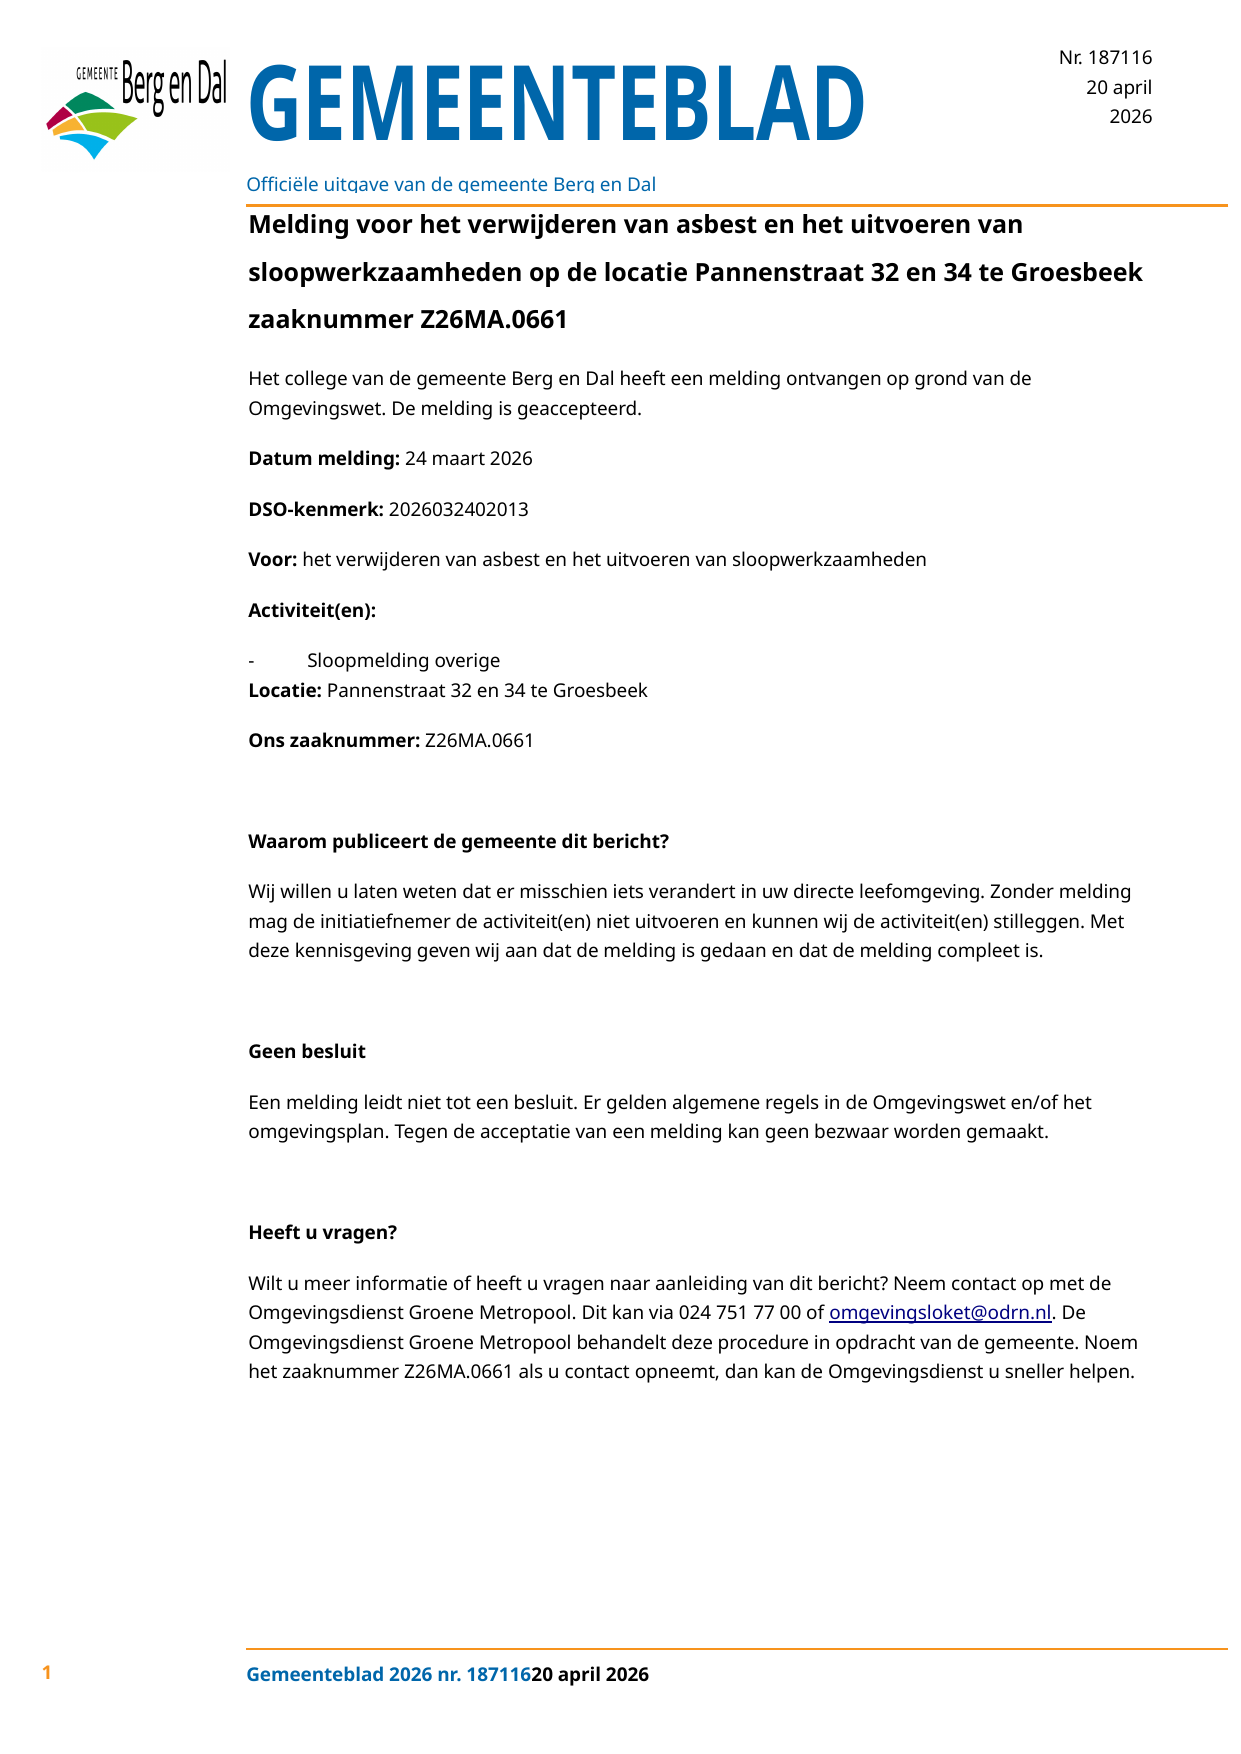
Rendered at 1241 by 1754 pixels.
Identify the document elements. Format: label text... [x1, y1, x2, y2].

text Wilt u meer informatie of heeft u vragen naar aanleiding van dit bericht? Neem contact op met de Omgevingsdienst Groene Metropool. Dit kan via 024 751 77 00 of omgevingsloket@odrn.nl. De Omgevingsdienst Groene Metropool behandelt deze procedure in opdracht van de gemeente. Noem het zaaknummer Z26MA.0661 als u contact opneemt, dan kan de Omgevingsdienst u sneller helpen. [248, 1270, 1152, 1384]
text Heeft u vragen? [248, 1219, 1152, 1245]
text Melding voor het verwijderen van asbest en het uitvoeren van sloopwerkzaamheden op de locatie Pannenstraat 32 en 34 te Groesbeek zaaknummer Z26MA.0661 [248, 207, 1152, 336]
list Sloopmelding overige [248, 647, 1152, 673]
text Geen besluit [248, 1038, 1152, 1064]
text DSO-kenmerk: 2026032402013 [248, 496, 1152, 522]
text Locatie: Pannenstraat 32 en 34 te Groesbeek [248, 677, 1152, 702]
text Activiteit(en): [248, 597, 1152, 622]
text Datum melding: 24 maart 2026 [248, 446, 1152, 471]
text Ons zaaknummer: Z26MA.0661 [248, 727, 1152, 753]
picture [41, 47, 231, 172]
text Wij willen u laten weten dat er misschien iets verandert in uw directe leefomgeving. Zonder melding mag de initiatiefnemer de activiteit(en) niet uitvoeren en kunnen wij de activiteit(en) stilleggen. Met deze kennisgeving geven wij aan dat de melding is gedaan en dat de melding compleet is. [248, 878, 1152, 963]
text Voor: het verwijderen van asbest en het uitvoeren van sloopwerkzaamheden [248, 546, 1152, 572]
text Het college van de gemeente Berg en Dal heeft een melding ontvangen op grond van de Omgevingswet. De melding is geaccepteerd. [248, 366, 1152, 421]
text Een melding leidt niet tot een besluit. Er gelden algemene regels in de Omgevingswet en/of het omgevingsplan. Tegen de acceptatie van een melding kan geen bezwaar worden gemaakt. [248, 1089, 1152, 1144]
text Waarom publiceert de gemeente dit bericht? [248, 828, 1152, 854]
